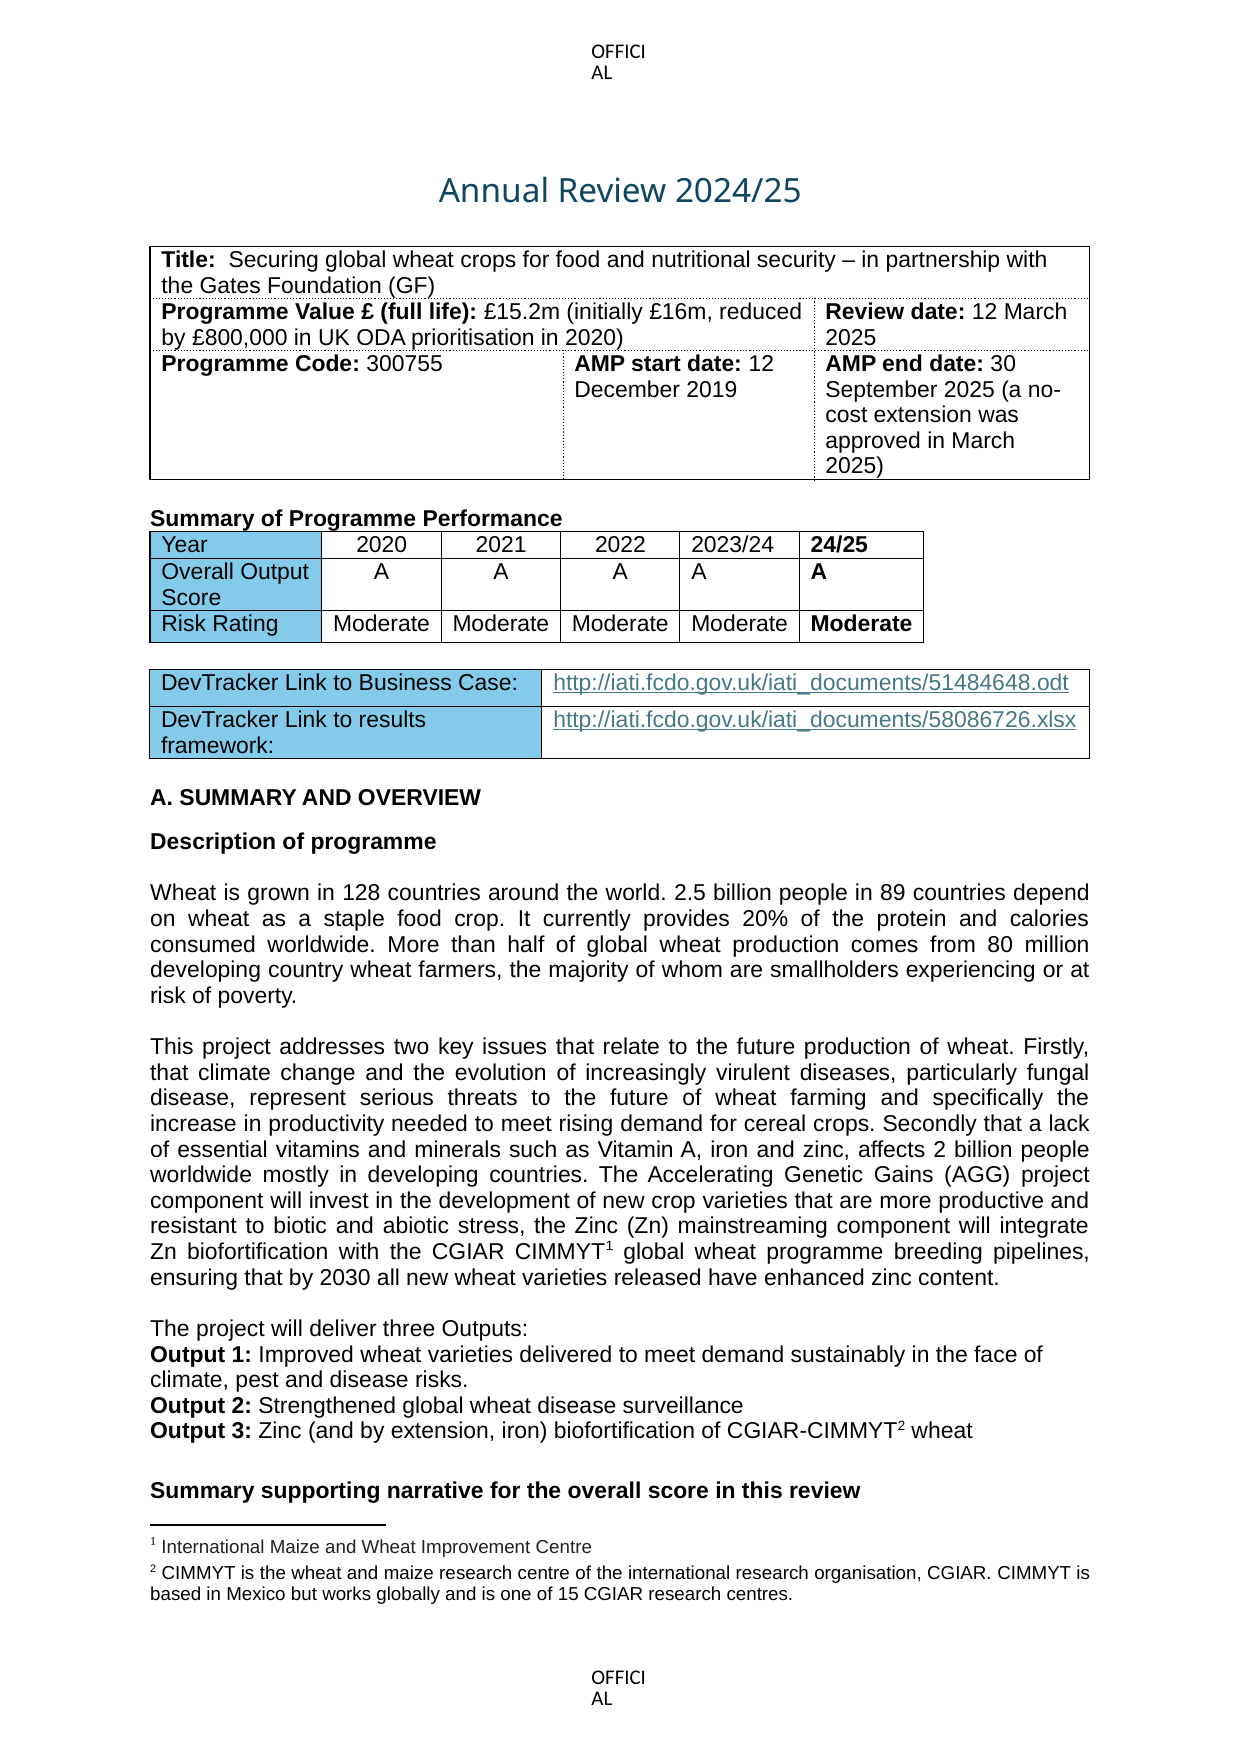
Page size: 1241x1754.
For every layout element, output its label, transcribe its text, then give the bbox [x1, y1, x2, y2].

table_cell Moderate [322, 611, 441, 642]
table_cell Programme Value £ (full life): £15.2m (initially £16m, reduced by £800,000 in UK ODA prioritisation in 2020) [151, 298, 814, 350]
text A. SUMMARY AND OVERVIEW [150, 785, 1090, 810]
table_cell Moderate [680, 611, 799, 642]
text Output 3: Zinc (and by extension, iron) biofortification of CGIAR-CIMMYT wheat [150, 1418, 1090, 1444]
text International Maize and Wheat Improvement Centre [150, 1535, 1090, 1558]
table_cell Moderate [561, 611, 679, 642]
text The project will deliver three Outputs: [150, 1316, 1090, 1341]
table_cell A [800, 559, 923, 610]
table_header 24/25 [800, 532, 923, 558]
table_cell Moderate [442, 611, 560, 642]
text Wheat is grown in 128 countries around the world. 2.5 billion people in 89 countries depend on wheat as a staple food crop. It currently provides 20% of the protein and calories consumed worldwide. More than half of global wheat production comes from 80 million developing country wheat farmers, the majority of whom are smallholders experiencing or at risk of poverty. [150, 880, 1090, 1008]
table_header Title: Securing global wheat crops for food and nutritional security – in partnership with the Gates Foundation (GF) [151, 247, 1089, 298]
text This project addresses two key issues that relate to the future production of wheat. Firstly, that climate change and the evolution of increasingly virulent diseases, particularly fungal disease, represent serious threats to the future of wheat farming and specifically the increase in productivity needed to meet rising demand for cereal crops. Secondly that a lack of essential vitamins and minerals such as Vitamin A, iron and zinc, affects 2 billion people worldwide mostly in developing countries. The Accelerating Genetic Gains (AGG) project component will invest in the development of new crop varieties that are more productive and resistant to biotic and abiotic stress, the Zinc (Zn) mainstreaming component will integrate Zn biofortification with the CGIAR CIMMYT global wheat programme breeding pipelines, ensuring that by 2030 all new wheat varieties released have enhanced zinc content. [150, 1034, 1090, 1290]
subtitle Annual Review 2024/25 [150, 167, 1090, 212]
text Description of programme [150, 829, 1090, 854]
table_cell Moderate [800, 611, 923, 642]
table_cell Programme Code: 300755 [151, 350, 563, 479]
table_header 2020 [322, 532, 441, 558]
table_header 2022 [561, 532, 679, 558]
table_cell A [561, 559, 679, 610]
table_header Year [151, 532, 321, 558]
table_cell AMP end date: 30 September 2025 (a no-cost extension was approved in March 2025) [814, 350, 1089, 479]
text Output 2: Strengthened global wheat disease surveillance [150, 1393, 1090, 1418]
text Summary supporting narrative for the overall score in this review [150, 1478, 1090, 1503]
table_cell Overall Output Score [151, 559, 321, 610]
table_header 2021 [442, 532, 560, 558]
table_cell AMP start date: 12 December 2019 [563, 350, 814, 479]
text Output 1: Improved wheat varieties delivered to meet demand sustainably in the face of climate, pest and disease risks. [150, 1341, 1090, 1393]
text Summary of Programme Performance [150, 505, 1090, 531]
text CIMMYT is the wheat and maize research centre of the international research organisation, CGIAR. CIMMYT is based in Mexico but works globally and is one of 15 CGIAR research centres. [150, 1562, 1090, 1604]
table_cell Risk Rating [151, 611, 321, 642]
table_header http://iati.fcdo.gov.uk/iati_documents/51484648.odt [542, 670, 1089, 706]
table_header 2023/24 [680, 532, 799, 558]
table_cell A [442, 559, 560, 610]
table_cell DevTracker Link to results framework: [150, 707, 541, 758]
table_cell Review date: 12 March 2025 [814, 298, 1089, 350]
table_cell A [322, 559, 441, 610]
table_cell http://iati.fcdo.gov.uk/iati_documents/58086726.xlsx [542, 707, 1089, 758]
table_header DevTracker Link to Business Case: [150, 670, 541, 706]
table_cell A [680, 559, 799, 610]
